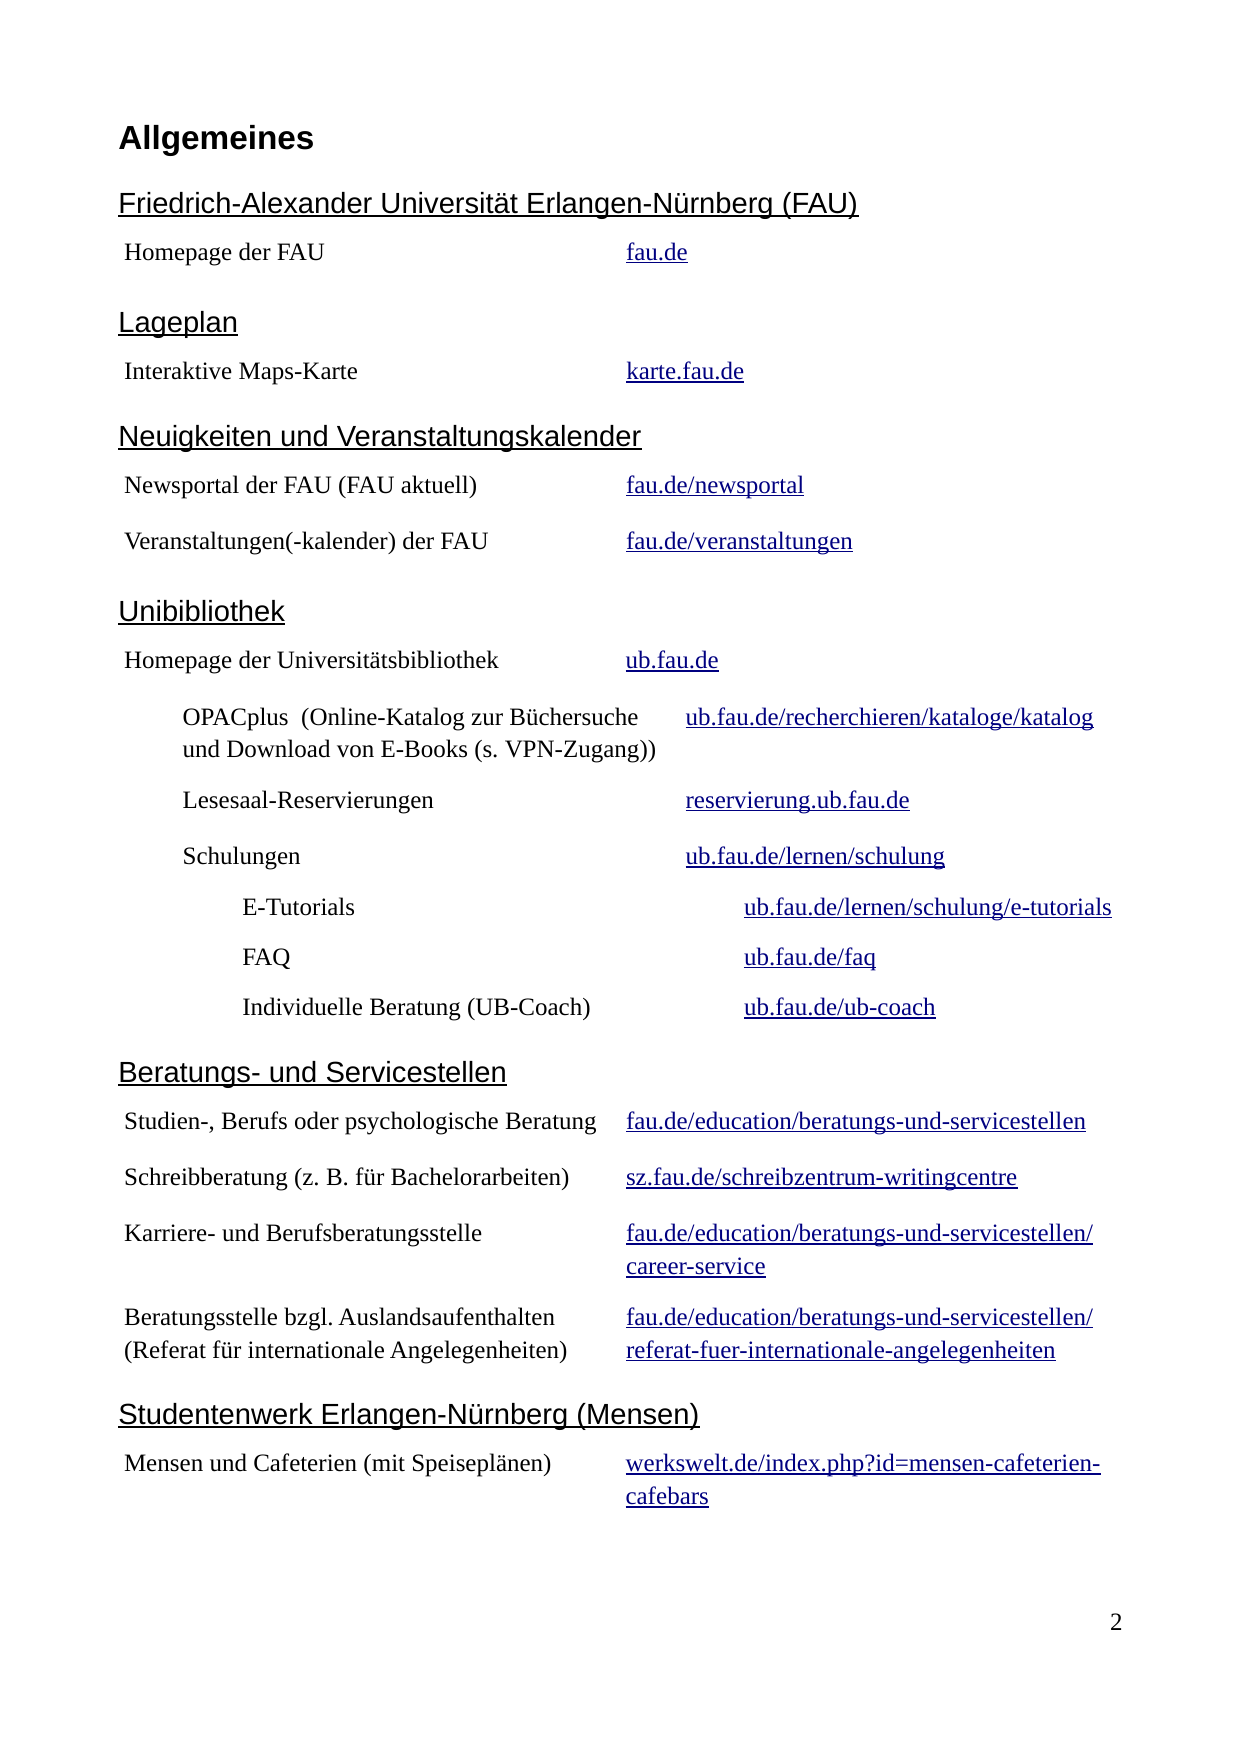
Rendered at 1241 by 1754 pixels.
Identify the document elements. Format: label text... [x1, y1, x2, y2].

table_cell [118, 936, 236, 987]
table_cell ub.fau.de/recherchieren/kataloge/katalog [680, 696, 1122, 779]
table_cell ub.fau.de/lernen/schulung/e-tutorials [738, 886, 1122, 936]
table_cell E-Tutorials [236, 886, 738, 936]
table_cell [118, 779, 177, 836]
table_cell [118, 696, 177, 779]
table_header Homepage der FAU [118, 231, 620, 288]
table_header karte.fau.de [620, 351, 1122, 401]
table_cell Karriere- und Berufsberatungsstelle [118, 1213, 620, 1296]
table_cell ub.fau.de/ub-coach [738, 987, 1122, 1037]
table_cell ub.fau.de/faq [738, 936, 1122, 987]
table_cell [118, 836, 177, 886]
table_header Interaktive Maps-Karte [118, 351, 620, 401]
table_cell Individuelle Beratung (UB-Coach) [236, 987, 738, 1037]
table_cell fau.de/education/beratungs-und-servicestellen/career-service [620, 1213, 1122, 1296]
subtitle Lageplan [118, 305, 1122, 339]
table_cell Veranstaltungen(-kalender) der FAU [118, 520, 620, 577]
table_header fau.de [620, 231, 1122, 288]
subtitle Studentenwerk Erlangen-Nürnberg (Mensen) [118, 1397, 1122, 1431]
subtitle Neuigkeiten und Veranstaltungskalender [118, 419, 1122, 452]
table_header ub.fau.de [620, 640, 1122, 696]
table_header Mensen und Cafeterien (mit Speiseplänen) [118, 1443, 619, 1532]
table_header fau.de/education/beratungs-und-servicestellen [620, 1100, 1122, 1156]
table_cell fau.de/veranstaltungen [620, 520, 1122, 577]
table_header Homepage der Universitätsbibliothek [118, 640, 619, 696]
subtitle Allgemeines [118, 118, 1122, 157]
table_cell reservierung.ub.fau.de [680, 779, 1122, 836]
table_cell Lesesaal-Reservierungen [177, 779, 679, 836]
subtitle Beratungs- und Servicestellen [118, 1055, 1122, 1088]
table_header werkswelt.de/index.php?id=mensen-cafeterien-cafebars [620, 1443, 1122, 1532]
table_cell sz.fau.de/schreibzentrum-writingcentre [620, 1156, 1122, 1213]
table_cell [118, 886, 236, 936]
table_cell Beratungsstelle bzgl. Auslandsaufenthalten (Referat für internationale Angelegenheiten) [118, 1296, 620, 1379]
table_header Studien-, Berufs oder psychologische Beratung [118, 1100, 620, 1156]
table_cell [118, 987, 236, 1037]
table_cell ub.fau.de/lernen/schulung [680, 836, 1122, 886]
table_header fau.de/newsportal [620, 464, 1122, 520]
table_cell OPACplus (Online-Katalog zur Büchersuche und Download von E-Books (s. VPN-Zugang)) [177, 696, 679, 779]
table_cell FAQ [236, 936, 738, 987]
table_header Newsportal der FAU (FAU aktuell) [118, 464, 620, 520]
table_cell Schulungen [177, 836, 679, 886]
table_cell fau.de/education/beratungs-und-servicestellen/referat-fuer-internationale-angelegenheiten [620, 1296, 1122, 1379]
table_cell Schreibberatung (z. B. für Bachelorarbeiten) [118, 1156, 620, 1213]
subtitle Unibibliothek [118, 594, 1122, 628]
subtitle Friedrich-Alexander Universität Erlangen-Nürnberg (FAU) [118, 186, 1122, 219]
